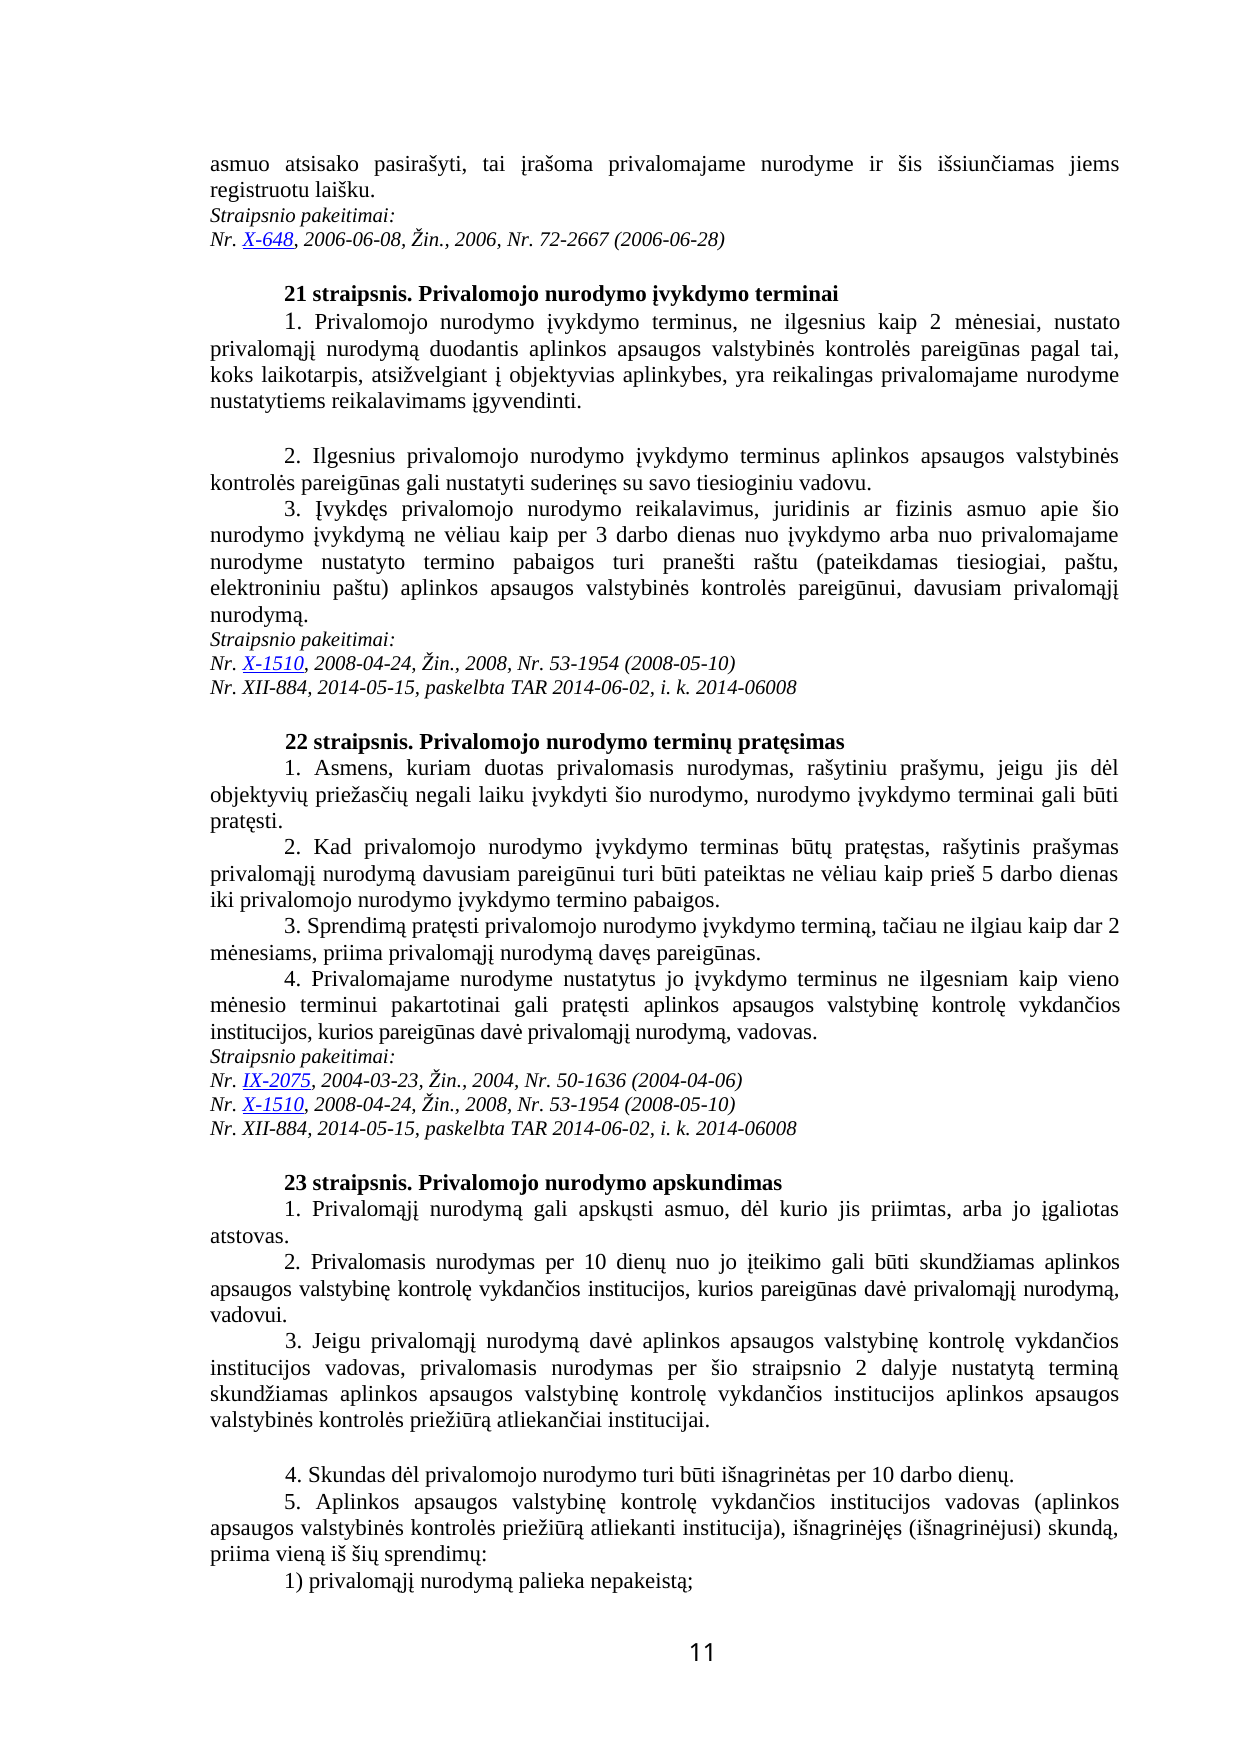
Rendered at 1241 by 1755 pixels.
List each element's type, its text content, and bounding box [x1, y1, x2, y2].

text 3. Įvykdęs privalomojo nurodymo reikalavimus, juridinis ar fizinis asmuo apie šio nurodymo įvykdymą ne vėliau kaip per 3 darbo dienas nuo įvykdymo arba nuo privalomajame nurodyme nustatyto termino pabaigos turi pranešti raštu (pateikdamas tiesiogiai, paštu, elektroniniu paštu) aplinkos apsaugos valstybinės kontrolės pareigūnui, davusiam privalomąjį nurodymą. [210, 495, 1120, 627]
text 5. Aplinkos apsaugos valstybinę kontrolę vykdančios institucijos vadovas (aplinkos apsaugos valstybinės kontrolės priežiūrą atliekanti institucija), išnagrinėjęs (išnagrinėjusi) skundą, priima vieną iš šių sprendimų: [210, 1488, 1120, 1567]
text Straipsnio pakeitimai: [210, 627, 1120, 651]
text 2. Kad privalomojo nurodymo įvykdymo terminas būtų pratęstas, rašytinis prašymas privalomąjį nurodymą davusiam pareigūnui turi būti pateiktas ne vėliau kaip prieš 5 darbo dienas iki privalomojo nurodymo įvykdymo termino pabaigos. [210, 833, 1120, 912]
text 3. Sprendimą pratęsti privalomojo nurodymo įvykdymo terminą, tačiau ne ilgiau kaip dar 2 mėnesiams, priima privalomąjį nurodymą davęs pareigūnas. [210, 912, 1120, 965]
text Nr. XII-884, 2014-05-15, paskelbta TAR 2014-06-02, i. k. 2014-06008 [210, 1116, 1120, 1140]
text 22 straipsnis. Privalomojo nurodymo terminų pratęsimas [210, 728, 1120, 754]
text Straipsnio pakeitimai: [210, 203, 1120, 227]
text asmuo atsisako pasirašyti, tai įrašoma privalomajame nurodyme ir šis išsiunčiamas jiems registruotu laišku. [210, 150, 1120, 203]
text 1) privalomąjį nurodymą palieka nepakeistą; [210, 1567, 1120, 1593]
text 3. Jeigu privalomąjį nurodymą davė aplinkos apsaugos valstybinę kontrolę vykdančios institucijos vadovas, privalomasis nurodymas per šio straipsnio 2 dalyje nustatytą terminą skundžiamas aplinkos apsaugos valstybinę kontrolę vykdančios institucijos aplinkos apsaugos valstybinės kontrolės priežiūrą atliekančiai institucijai. [210, 1327, 1120, 1433]
text 4. Skundas dėl privalomojo nurodymo turi būti išnagrinėtas per 10 darbo dienų. [210, 1461, 1120, 1488]
text Nr. X-1510, 2008-04-24, Žin., 2008, Nr. 53-1954 (2008-05-10) [210, 1092, 1120, 1116]
text 4. Privalomajame nurodyme nustatytus jo įvykdymo terminus ne ilgesniam kaip vieno mėnesio terminui pakartotinai gali pratęsti aplinkos apsaugos valstybinę kontrolę vykdančios institucijos, kurios pareigūnas davė privalomąjį nurodymą, vadovas. [210, 965, 1120, 1044]
text Nr. XII-884, 2014-05-15, paskelbta TAR 2014-06-02, i. k. 2014-06008 [210, 675, 1120, 699]
text Nr. IX-2075, 2004-03-23, Žin., 2004, Nr. 50-1636 (2004-04-06) [210, 1068, 1120, 1092]
text Nr. X-1510, 2008-04-24, Žin., 2008, Nr. 53-1954 (2008-05-10) [210, 651, 1120, 675]
text Straipsnio pakeitimai: [210, 1044, 1120, 1068]
text 1. Privalomojo nurodymo įvykdymo terminus, ne ilgesnius kaip 2 mėnesiai, nustato privalomąjį nurodymą duodantis aplinkos apsaugos valstybinės kontrolės pareigūnas pagal tai, koks laikotarpis, atsižvelgiant į objektyvias aplinkybes, yra reikalingas privalomajame nurodyme nustatytiems reikalavimams įgyvendinti. [210, 306, 1120, 414]
text 2. Ilgesnius privalomojo nurodymo įvykdymo terminus aplinkos apsaugos valstybinės kontrolės pareigūnas gali nustatyti suderinęs su savo tiesioginiu vadovu. [210, 442, 1120, 495]
text 2. Privalomasis nurodymas per 10 dienų nuo jo įteikimo gali būti skundžiamas aplinkos apsaugos valstybinę kontrolę vykdančios institucijos, kurios pareigūnas davė privalomąjį nurodymą, vadovui. [210, 1248, 1120, 1327]
text 1. Privalomąjį nurodymą gali apskųsti asmuo, dėl kurio jis priimtas, arba jo įgaliotas atstovas. [210, 1196, 1120, 1248]
text 1. Asmens, kuriam duotas privalomasis nurodymas, rašytiniu prašymu, jeigu jis dėl objektyvių priežasčių negali laiku įvykdyti šio nurodymo, nurodymo įvykdymo terminai gali būti pratęsti. [210, 754, 1120, 833]
text 21 straipsnis. Privalomojo nurodymo įvykdymo terminai [210, 279, 1120, 306]
text Nr. X-648, 2006-06-08, Žin., 2006, Nr. 72-2667 (2006-06-28) [210, 227, 1120, 251]
text 23 straipsnis. Privalomojo nurodymo apskundimas [210, 1169, 1120, 1196]
